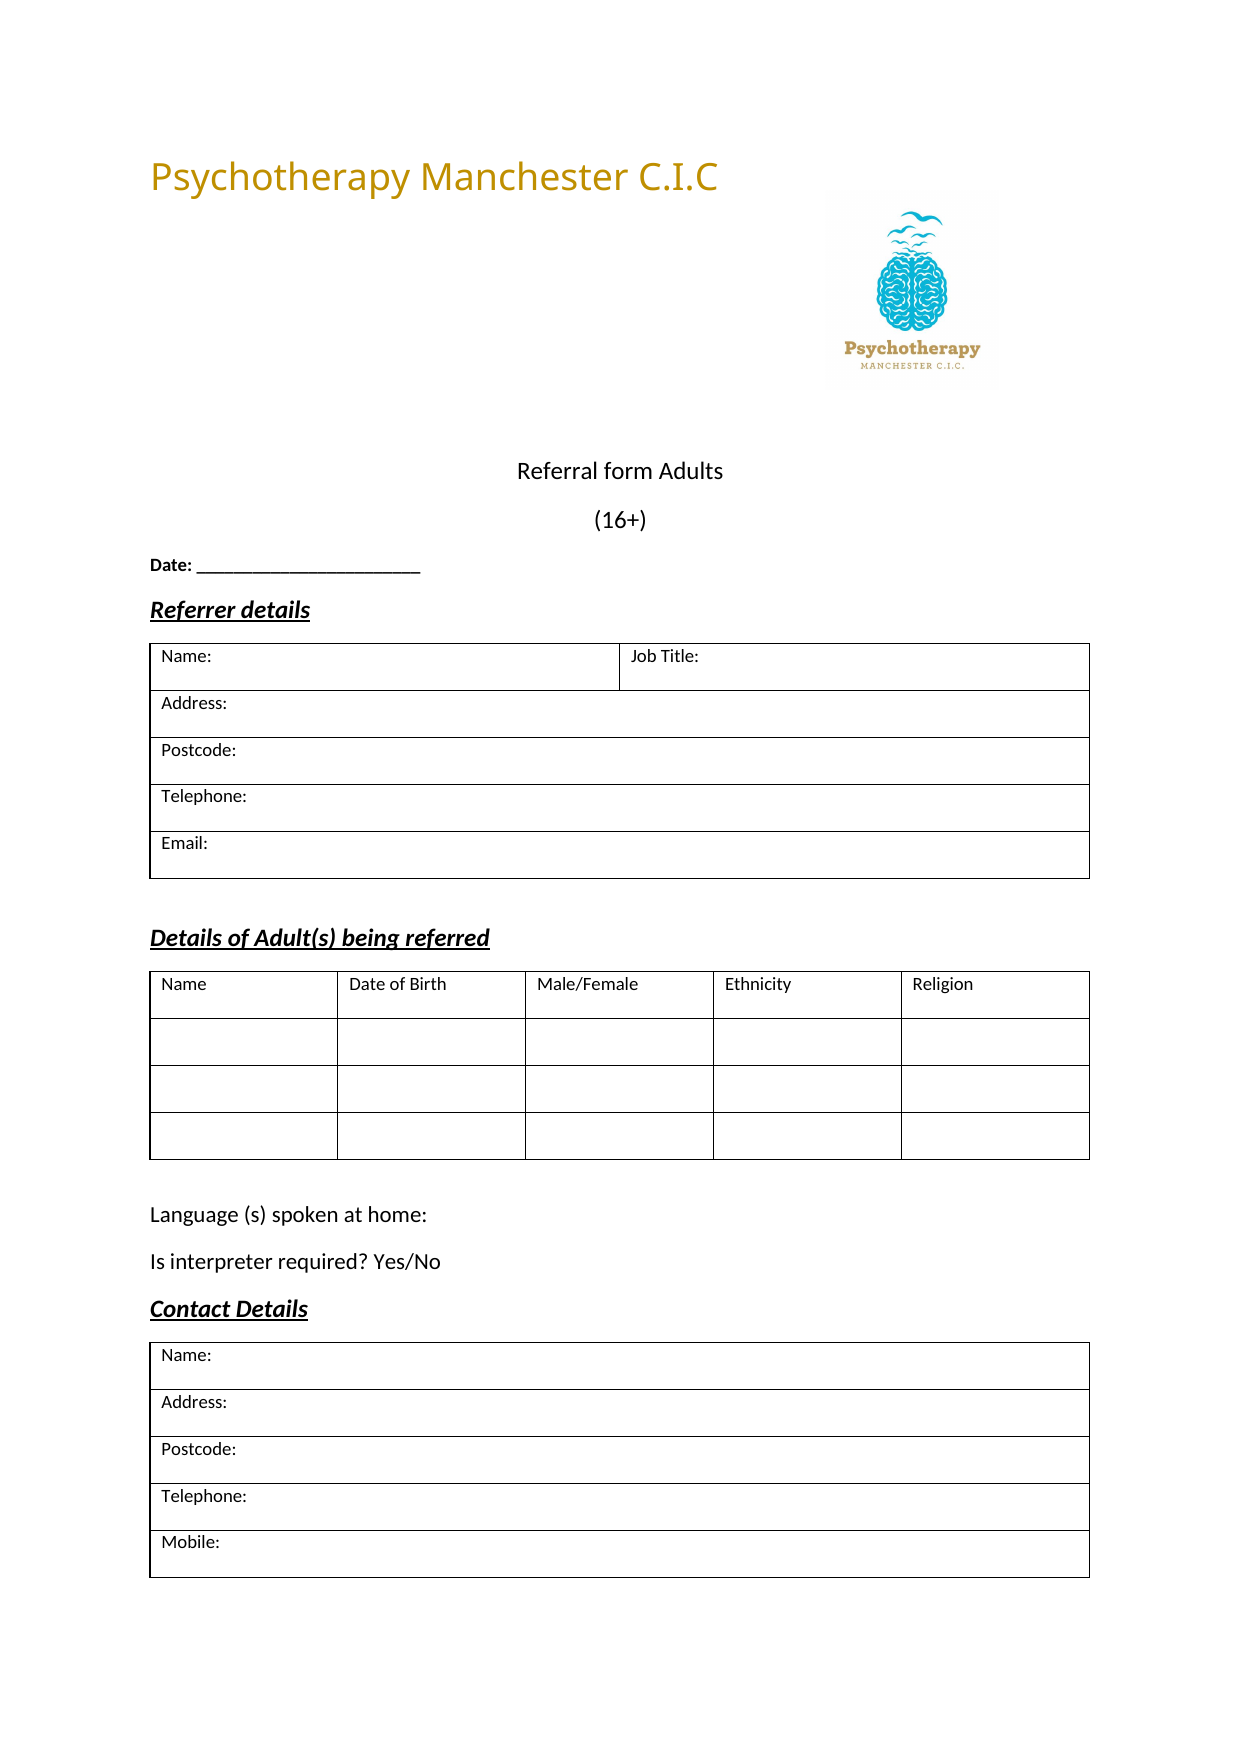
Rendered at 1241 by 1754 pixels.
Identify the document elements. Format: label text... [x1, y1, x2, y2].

table_cell [714, 1066, 901, 1112]
text Details of Adult(s) being referred [150, 922, 1090, 953]
text (16+) [150, 504, 1090, 535]
table_cell Telephone: [151, 1484, 1089, 1530]
table_cell [902, 1113, 1089, 1158]
table_header Ethnicity [714, 972, 901, 1018]
table_cell Postcode: [151, 1437, 1089, 1483]
table_cell [338, 1019, 525, 1065]
table_cell Address: [151, 691, 1089, 737]
table_cell Address: [151, 1390, 1089, 1436]
table_cell [526, 1066, 713, 1112]
table_header Name: [151, 644, 619, 690]
table_header Religion [902, 972, 1089, 1018]
text Date: ________________________ [150, 553, 1090, 576]
table_cell [151, 1019, 337, 1065]
table_cell [902, 1019, 1089, 1065]
table_cell Telephone: [151, 785, 1089, 831]
text Contact Details [150, 1293, 1090, 1324]
text Language (s) spoken at home: [150, 1201, 1090, 1228]
text Is interpreter required? Yes/No [150, 1247, 1090, 1275]
text Referrer details [150, 594, 1090, 624]
text Referral form Adults [150, 455, 1090, 486]
table_cell [714, 1113, 901, 1158]
table_cell [714, 1019, 901, 1065]
table_header Date of Birth [338, 972, 525, 1018]
table_header Male/Female [526, 972, 713, 1018]
table_header Name: [151, 1343, 1089, 1389]
table_cell Mobile: [151, 1531, 1089, 1577]
table_cell [526, 1113, 713, 1158]
text Psychotherapy Manchester C.I.C [150, 150, 1090, 389]
table_cell [151, 1113, 337, 1158]
table_cell Email: [151, 832, 1089, 877]
table_cell [338, 1066, 525, 1112]
table_cell [902, 1066, 1089, 1112]
table_cell [151, 1066, 337, 1112]
table_header Job Title: [620, 644, 1089, 690]
table_header Name [151, 972, 337, 1018]
table_cell Postcode: [151, 738, 1089, 784]
table_cell [526, 1019, 713, 1065]
table_cell [338, 1113, 525, 1158]
